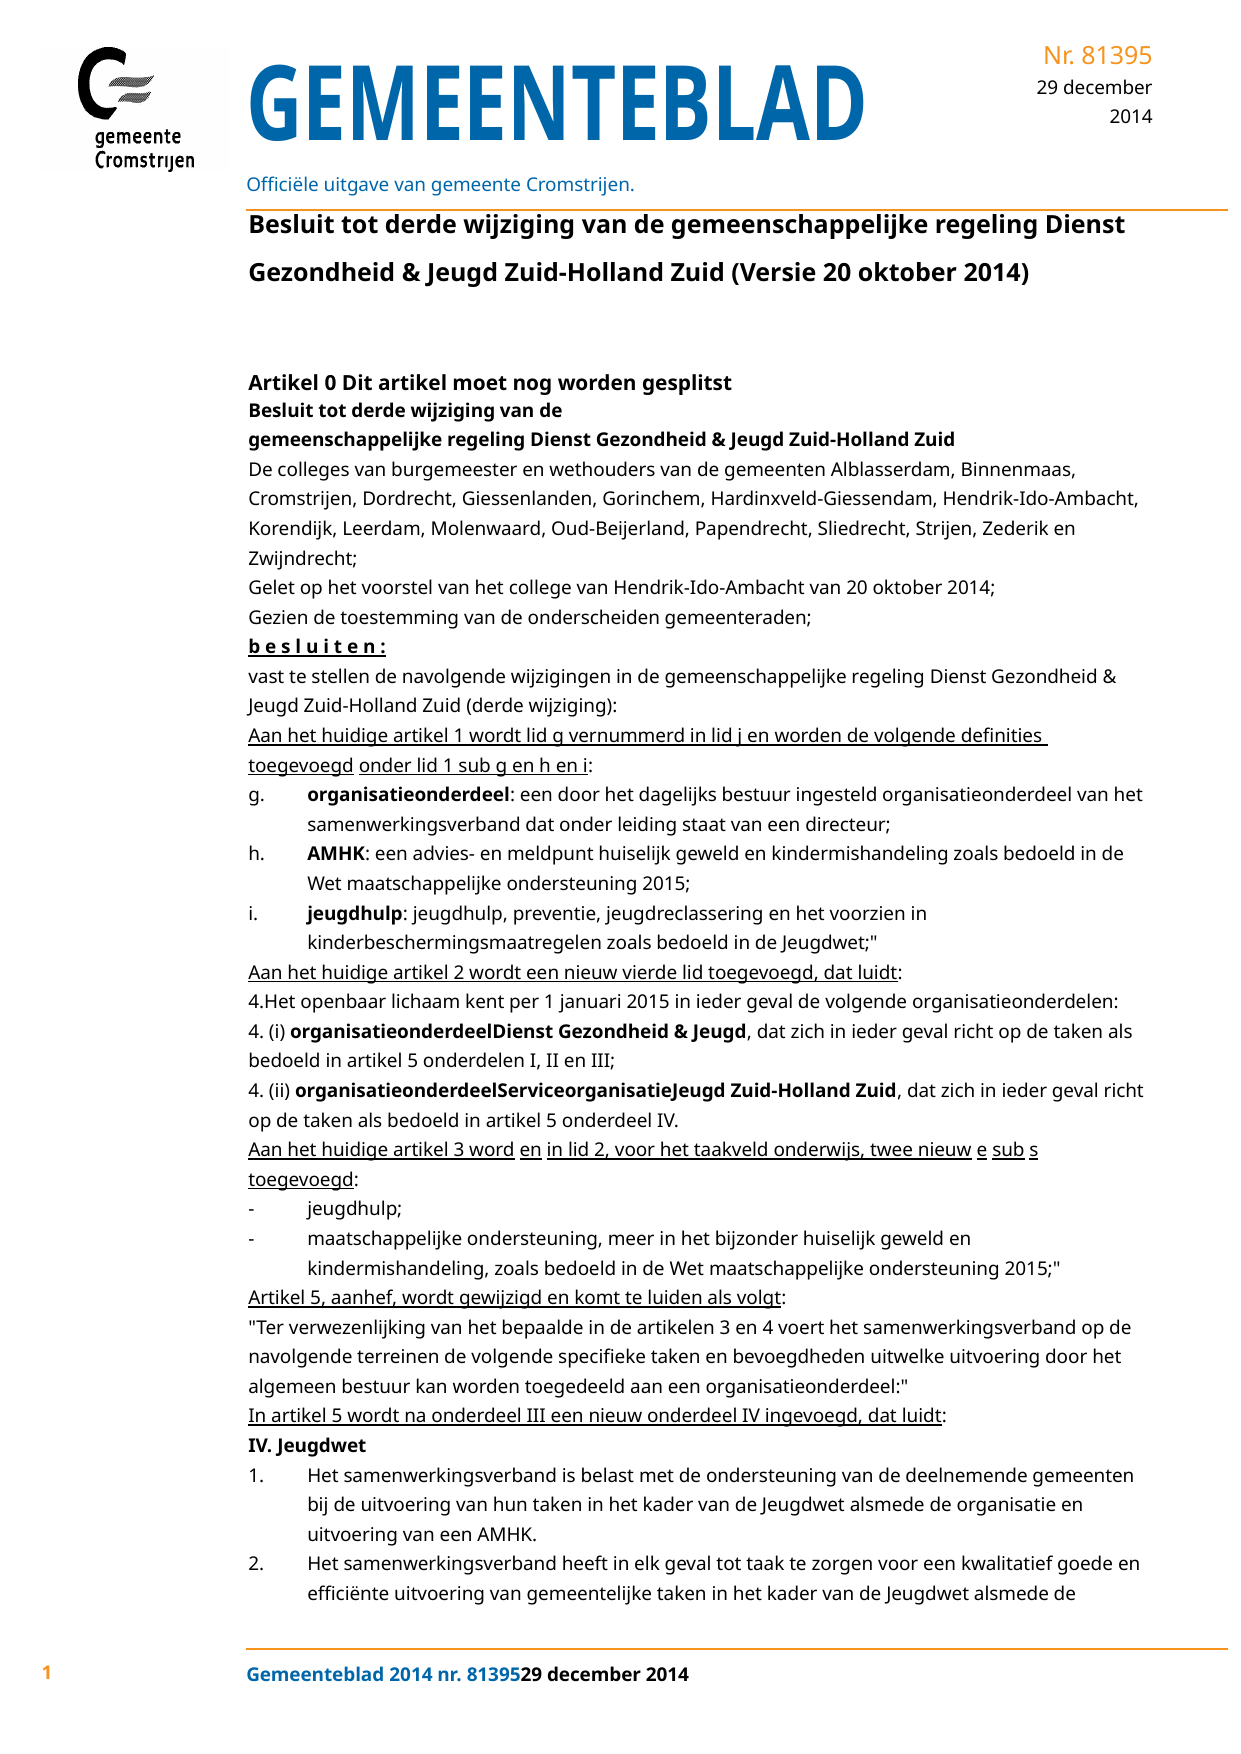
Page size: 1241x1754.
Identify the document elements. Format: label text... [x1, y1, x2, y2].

text "Ter verwezenlijking van het bepaalde in de artikelen 3 en 4 voert het samenwerkingsverband op de navolgende terreinen de volgende specifieke taken en bevoegdheden uitwelke uitvoering door het algemeen bestuur kan worden toegedeeld aan een organisatieonderdeel:" [248, 1314, 1152, 1399]
text vast te stellen de navolgende wijzigingen in de gemeenschappelijke regeling Dienst Gezondheid & Jeugd Zuid-Holland Zuid (derde wijziging): [248, 663, 1152, 718]
list Het samenwerkingsverband heeft in elk geval tot taak te zorgen voor een kwalitatief goede en efficiënte uitvoering van gemeentelijke taken in het kader van de Jeugdwet alsmede de [248, 1551, 1152, 1606]
text IV. Jeugdwet [248, 1432, 1152, 1458]
text Aan het huidige artikel 1 wordt lid g vernummerd in lid j en worden de volgende definities toegevoegd onder lid 1 sub g en h en i: [248, 722, 1152, 777]
picture [41, 47, 231, 172]
text 4.Het openbaar lichaam kent per 1 januari 2015 in ieder geval de volgende organisatieonderdelen: [248, 988, 1152, 1014]
text Artikel 0 Dit artikel moet nog worden gesplitst [248, 368, 1152, 397]
list jeugdhulp; [248, 1196, 1152, 1221]
text 4. (ii) organisatieonderdeelServiceorganisatieJeugd Zuid-Holland Zuid, dat zich in ieder geval richt op de taken als bedoeld in artikel 5 onderdeel IV. [248, 1077, 1152, 1132]
list jeugdhulp: jeugdhulp, preventie, jeugdreclassering en het voorzien in kinderbeschermingsmaatregelen zoals bedoeld in de Jeugdwet;" [248, 900, 1152, 955]
list Het samenwerkingsverband is belast met de ondersteuning van de deelnemende gemeenten bij de uitvoering van hun taken in het kader van de Jeugdwet alsmede de organisatie en uitvoering van een AMHK. [248, 1462, 1152, 1547]
text Besluit tot derde wijziging van de gemeenschappelijke regeling Dienst Gezondheid & Jeugd Zuid-Holland Zuid (Versie 20 oktober 2014) [248, 211, 1152, 288]
text Artikel 5, aanhef, wordt gewijzigd en komt te luiden als volgt: [248, 1284, 1152, 1310]
text In artikel 5 wordt na onderdeel III een nieuw onderdeel IV ingevoegd, dat luidt: [248, 1403, 1152, 1428]
text gemeenschappelijke regeling Dienst Gezondheid & Jeugd Zuid-Holland Zuid [248, 426, 1152, 452]
list organisatieonderdeel: een door het dagelijks bestuur ingesteld organisatieonderdeel van het samenwerkingsverband dat onder leiding staat van een directeur; [248, 781, 1152, 837]
text Aan het huidige artikel 3 word en in lid 2, voor het taakveld onderwijs, twee nieuw e sub s toegevoegd: [248, 1136, 1152, 1192]
text De colleges van burgemeester en wethouders van de gemeenten Alblasserdam, Binnenmaas, Cromstrijen, Dordrecht, Giessenlanden, Gorinchem, Hardinxveld-Giessendam, Hendrik-Ido-Ambacht, Korendijk, Leerdam, Molenwaard, Oud-Beijerland, Papendrecht, Sliedrecht, Strijen, Zederik en Zwijndrecht; [248, 456, 1152, 570]
text 4. (i) organisatieonderdeelDienst Gezondheid & Jeugd, dat zich in ieder geval richt op de taken als bedoeld in artikel 5 onderdelen I, II en III; [248, 1018, 1152, 1073]
text b e s l u i t e n : [248, 633, 1152, 659]
text Besluit tot derde wijziging van de [248, 397, 1152, 422]
list maatschappelijke ondersteuning, meer in het bijzonder huiselijk geweld en kindermishandeling, zoals bedoeld in de Wet maatschappelijke ondersteuning 2015;" [248, 1225, 1152, 1280]
text Gelet op het voorstel van het college van Hendrik-Ido-Ambacht van 20 oktober 2014; [248, 574, 1152, 600]
list AMHK: een advies- en meldpunt huiselijk geweld en kindermishandeling zoals bedoeld in de Wet maatschappelijke ondersteuning 2015; [248, 841, 1152, 896]
text Gezien de toestemming van de onderscheiden gemeenteraden; [248, 604, 1152, 629]
text Aan het huidige artikel 2 wordt een nieuw vierde lid toegevoegd, dat luidt: [248, 959, 1152, 984]
